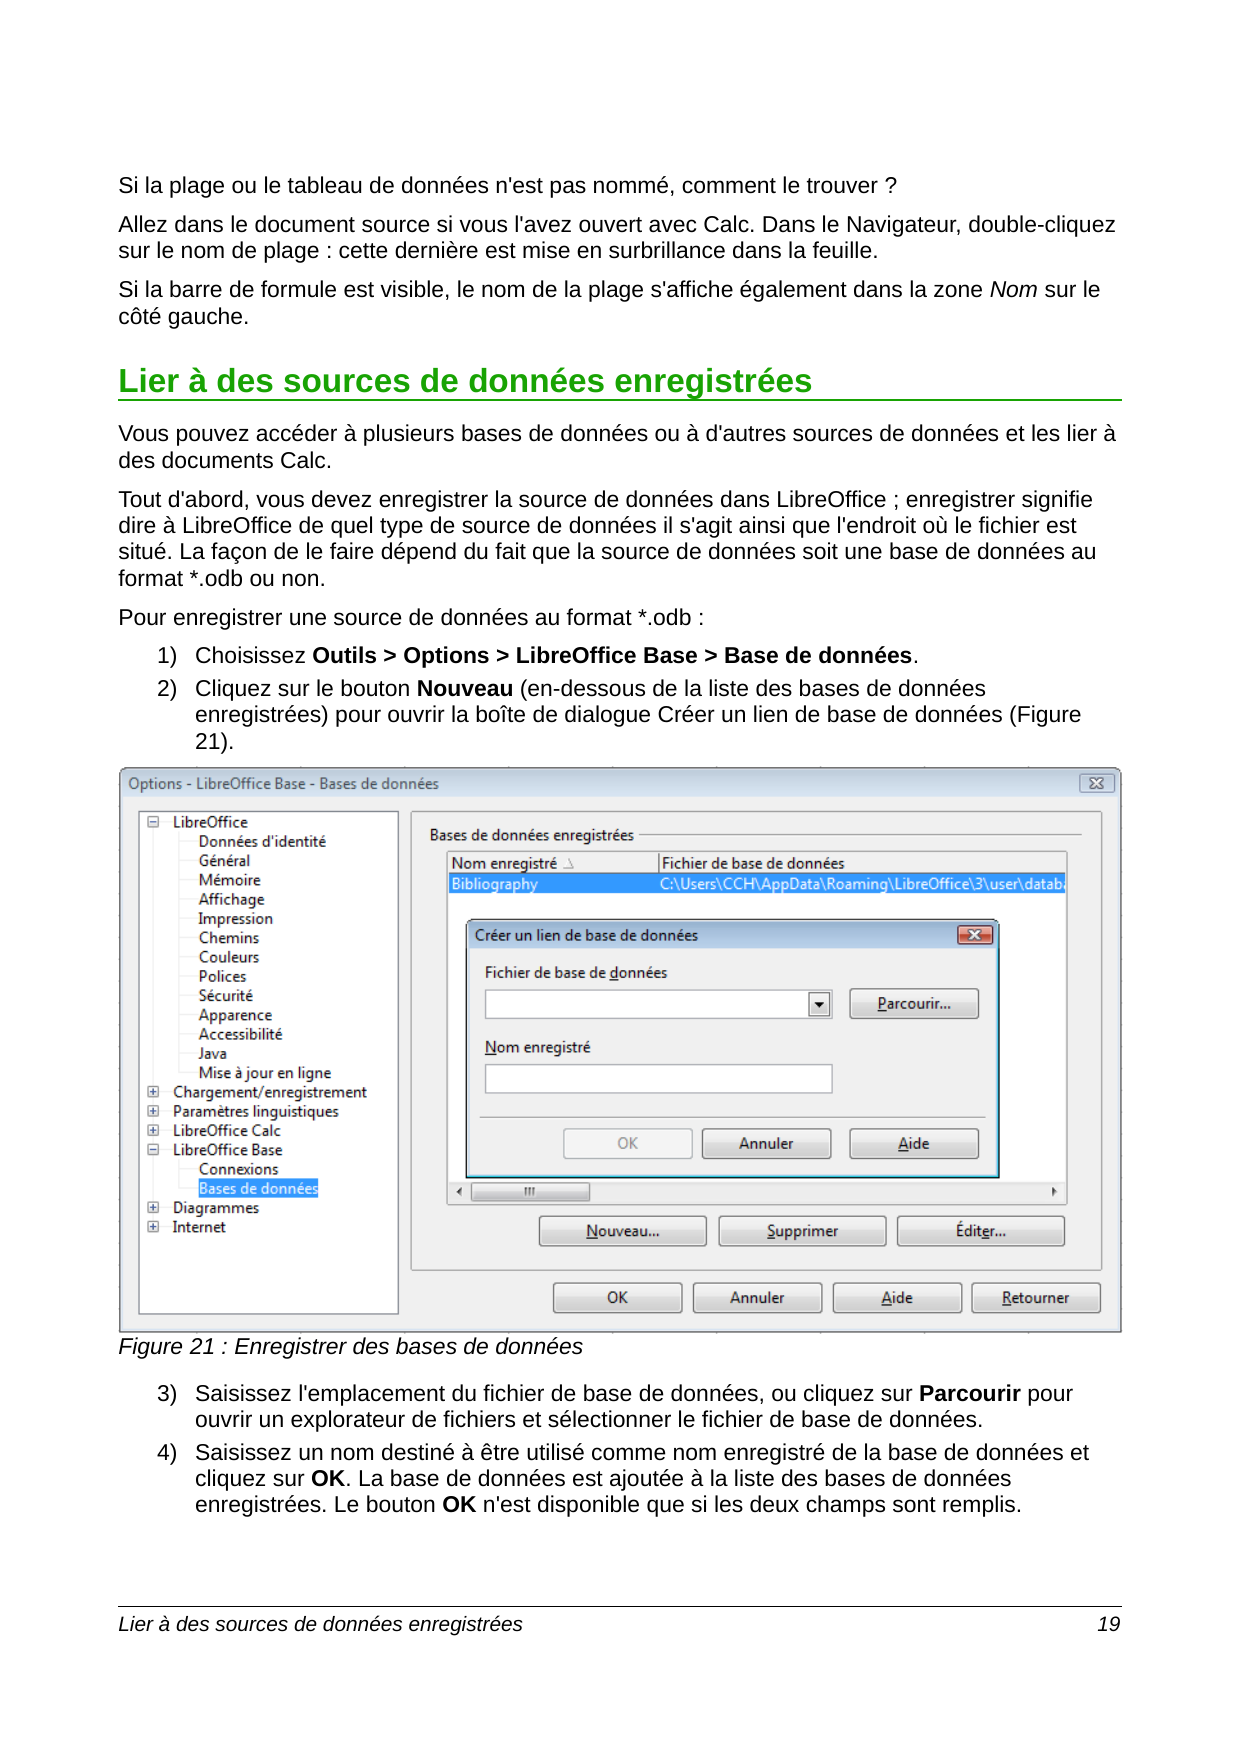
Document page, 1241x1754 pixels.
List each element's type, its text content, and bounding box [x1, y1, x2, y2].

text Pour enregistrer une source de données au format *.odb : [118, 603, 1122, 630]
picture [118, 766, 1123, 1334]
text Figure 21 : Enregistrer des bases de données [118, 1334, 1122, 1359]
list Saisissez l'emplacement du fichier de base de données, ou cliquez sur Parcourir pour ouvrir un explorateur de fichiers et sélectionner le fichier de base de données. [177, 1379, 1122, 1432]
text Si la barre de formule est visible, le nom de la plage s'affiche également dans la zone Nom sur le côté gauche. [118, 276, 1122, 329]
text Allez dans le document source si vous l'avez ouvert avec Calc. Dans le Navigateur, double-cliquez sur le nom de plage : cette dernière est mise en surbrillance dans la feuille. [118, 211, 1122, 264]
list Choisissez Outils > Options > LibreOffice Base > Base de données. [177, 642, 1122, 669]
subtitle Lier à des sources de données enregistrées [118, 361, 1122, 399]
text Tout d'abord, vous devez enregistrer la source de données dans LibreOffice ; enregistrer signifie dire à LibreOffice de quel type de source de données il s'agit ainsi que l'endroit où le fichier est situé. La façon de le faire dépend du fait que la source de données soit une base de données au format *.odb ou non. [118, 486, 1122, 591]
text Vous pouvez accéder à plusieurs bases de données ou à d'autres sources de données et les lier à des documents Calc. [118, 420, 1122, 473]
list Saisissez un nom destiné à être utilisé comme nom enregistré de la base de données et cliquez sur OK. La base de données est ajoutée à la liste des bases de données enregistrées. Le bouton OK n'est disponible que si les deux champs sont remplis. [177, 1438, 1122, 1518]
text Si la plage ou le tableau de données n'est pas nommé, comment le trouver ? [118, 172, 1122, 199]
list Cliquez sur le bouton Nouveau (en-dessous de la liste des bases de données enregistrées) pour ouvrir la boîte de dialogue Créer un lien de base de données (Figure 21). [177, 675, 1122, 754]
